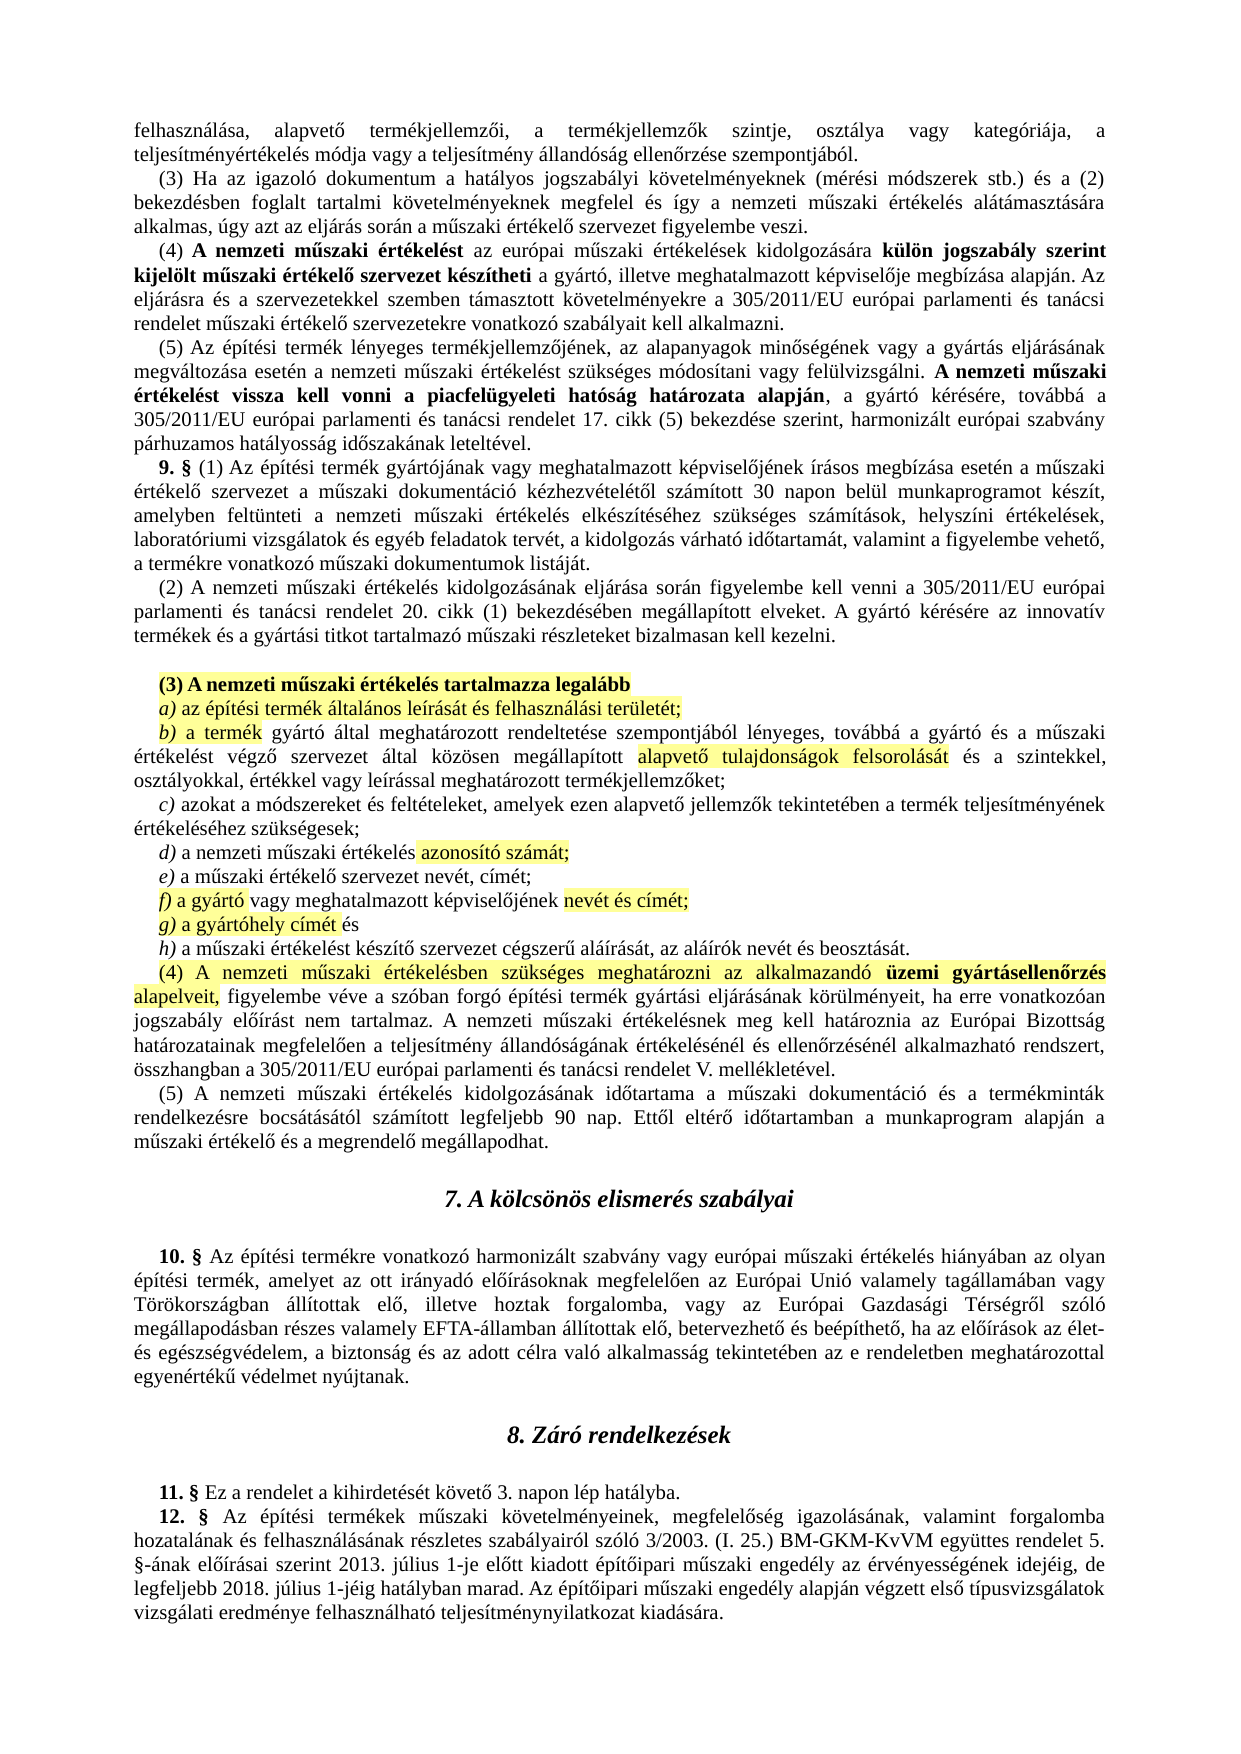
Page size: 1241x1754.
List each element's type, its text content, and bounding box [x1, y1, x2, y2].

text a) az építési termék általános leírását és felhasználási területét; [134, 696, 1106, 720]
text (4) A nemzeti műszaki értékelést az európai műszaki értékelések kidolgozására külön jogszabály szerint kijelölt műszaki értékelő szervezet készítheti a gyártó, illetve meghatalmazott képviselője megbízása alapján. Az eljárásra és a szervezetekkel szemben támasztott követelményekre a 305/2011/EU európai parlamenti és tanácsi rendelet műszaki értékelő szervezetekre vonatkozó szabályait kell alkalmazni. [134, 238, 1106, 335]
text 9. § (1) Az építési termék gyártójának vagy meghatalmazott képviselőjének írásos megbízása esetén a műszaki értékelő szervezet a műszaki dokumentáció kézhezvételétől számított 30 napon belül munkaprogramot készít, amelyben feltünteti a nemzeti műszaki értékelés elkészítéséhez szükséges számítások, helyszíni értékelések, laboratóriumi vizsgálatok és egyéb feladatok tervét, a kidolgozás várható időtartamát, valamint a figyelembe vehető, a termékre vonatkozó műszaki dokumentumok listáját. [134, 455, 1106, 575]
text (2) A nemzeti műszaki értékelés kidolgozásának eljárása során figyelembe kell venni a 305/2011/EU európai parlamenti és tanácsi rendelet 20. cikk (1) bekezdésében megállapított elveket. A gyártó kérésére az innovatív termékek és a gyártási titkot tartalmazó műszaki részleteket bizalmasan kell kezelni. [134, 575, 1106, 647]
text 11. § Ez a rendelet a kihirdetését követő 3. napon lép hatályba. [134, 1480, 1106, 1504]
text 8. Záró rendelkezések [134, 1420, 1106, 1448]
text (3) Ha az igazoló dokumentum a hatályos jogszabályi követelményeknek (mérési módszerek stb.) és a (2) bekezdésben foglalt tartalmi követelményeknek megfelel és így a nemzeti műszaki értékelés alátámasztására alkalmas, úgy azt az eljárás során a műszaki értékelő szervezet figyelembe veszi. [134, 166, 1106, 238]
text (5) Az építési termék lényeges termékjellemzőjének, az alapanyagok minőségének vagy a gyártás eljárásának megváltozása esetén a nemzeti műszaki értékelést szükséges módosítani vagy felülvizsgálni. A nemzeti műszaki értékelést vissza kell vonni a piacfelügyeleti hatóság határozata alapján, a gyártó kérésére, továbbá a 305/2011/EU európai parlamenti és tanácsi rendelet 17. cikk (5) bekezdése szerint, harmonizált európai szabvány párhuzamos hatályosság időszakának leteltével. [134, 335, 1106, 455]
text (3) A nemzeti műszaki értékelés tartalmazza legalább [134, 672, 1106, 696]
text e) a műszaki értékelő szervezet nevét, címét; [134, 864, 1106, 888]
text 7. A kölcsönös elismerés szabályai [134, 1184, 1106, 1213]
text d) a nemzeti műszaki értékelés azonosító számát; [134, 840, 1106, 864]
text 10. § Az építési termékre vonatkozó harmonizált szabvány vagy európai műszaki értékelés hiányában az olyan építési termék, amelyet az ott irányadó előírásoknak megfelelően az Európai Unió valamely tagállamában vagy Törökországban állítottak elő, illetve hoztak forgalomba, vagy az Európai Gazdasági Térségről szóló megállapodásban részes valamely EFTA-államban állítottak elő, betervezhető és beépíthető, ha az előírások az élet- és egészségvédelem, a biztonság és az adott célra való alkalmasság tekintetében az e rendeletben meghatározottal egyenértékű védelmet nyújtanak. [134, 1244, 1106, 1388]
text f) a gyártó vagy meghatalmazott képviselőjének nevét és címét; [134, 888, 1106, 912]
text h) a műszaki értékelést készítő szervezet cégszerű aláírását, az aláírók nevét és beosztását. [134, 936, 1106, 960]
text g) a gyártóhely címét és [134, 912, 1106, 936]
text (5) A nemzeti műszaki értékelés kidolgozásának időtartama a műszaki dokumentáció és a termékminták rendelkezésre bocsátásától számított legfeljebb 90 nap. Ettől eltérő időtartamban a munkaprogram alapján a műszaki értékelő és a megrendelő megállapodhat. [134, 1081, 1106, 1153]
text (4) A nemzeti műszaki értékelésben szükséges meghatározni az alkalmazandó üzemi gyártásellenőrzés alapelveit, figyelembe véve a szóban forgó építési termék gyártási eljárásának körülményeit, ha erre vonatkozóan jogszabály előírást nem tartalmaz. A nemzeti műszaki értékelésnek meg kell határoznia az Európai Bizottság határozatainak megfelelően a teljesítmény állandóságának értékelésénél és ellenőrzésénél alkalmazható rendszert, összhangban a 305/2011/EU európai parlamenti és tanácsi rendelet V. mellékletével. [134, 960, 1106, 1081]
text c) azokat a módszereket és feltételeket, amelyek ezen alapvető jellemzők tekintetében a termék teljesítményének értékeléséhez szükségesek; [134, 792, 1106, 840]
text felhasználása, alapvető termékjellemzői, a termékjellemzők szintje, osztálya vagy kategóriája, a teljesítményértékelés módja vagy a teljesítmény állandóság ellenőrzése szempontjából. [134, 118, 1106, 166]
text b) a termék gyártó által meghatározott rendeltetése szempontjából lényeges, továbbá a gyártó és a műszaki értékelést végző szervezet által közösen megállapított alapvető tulajdonságok felsorolását és a szintekkel, osztályokkal, értékkel vagy leírással meghatározott termékjellemzőket; [134, 720, 1106, 792]
text 12. § Az építési termékek műszaki követelményeinek, megfelelőség igazolásának, valamint forgalomba hozatalának és felhasználásának részletes szabályairól szóló 3/2003. (I. 25.) BM-GKM-KvVM együttes rendelet 5. §-ának előírásai szerint 2013. július 1-je előtt kiadott építőipari műszaki engedély az érvényességének idejéig, de legfeljebb 2018. július 1-jéig hatályban marad. Az építőipari műszaki engedély alapján végzett első típusvizsgálatok vizsgálati eredménye felhasználható teljesítménynyilatkozat kiadására. [134, 1504, 1106, 1624]
